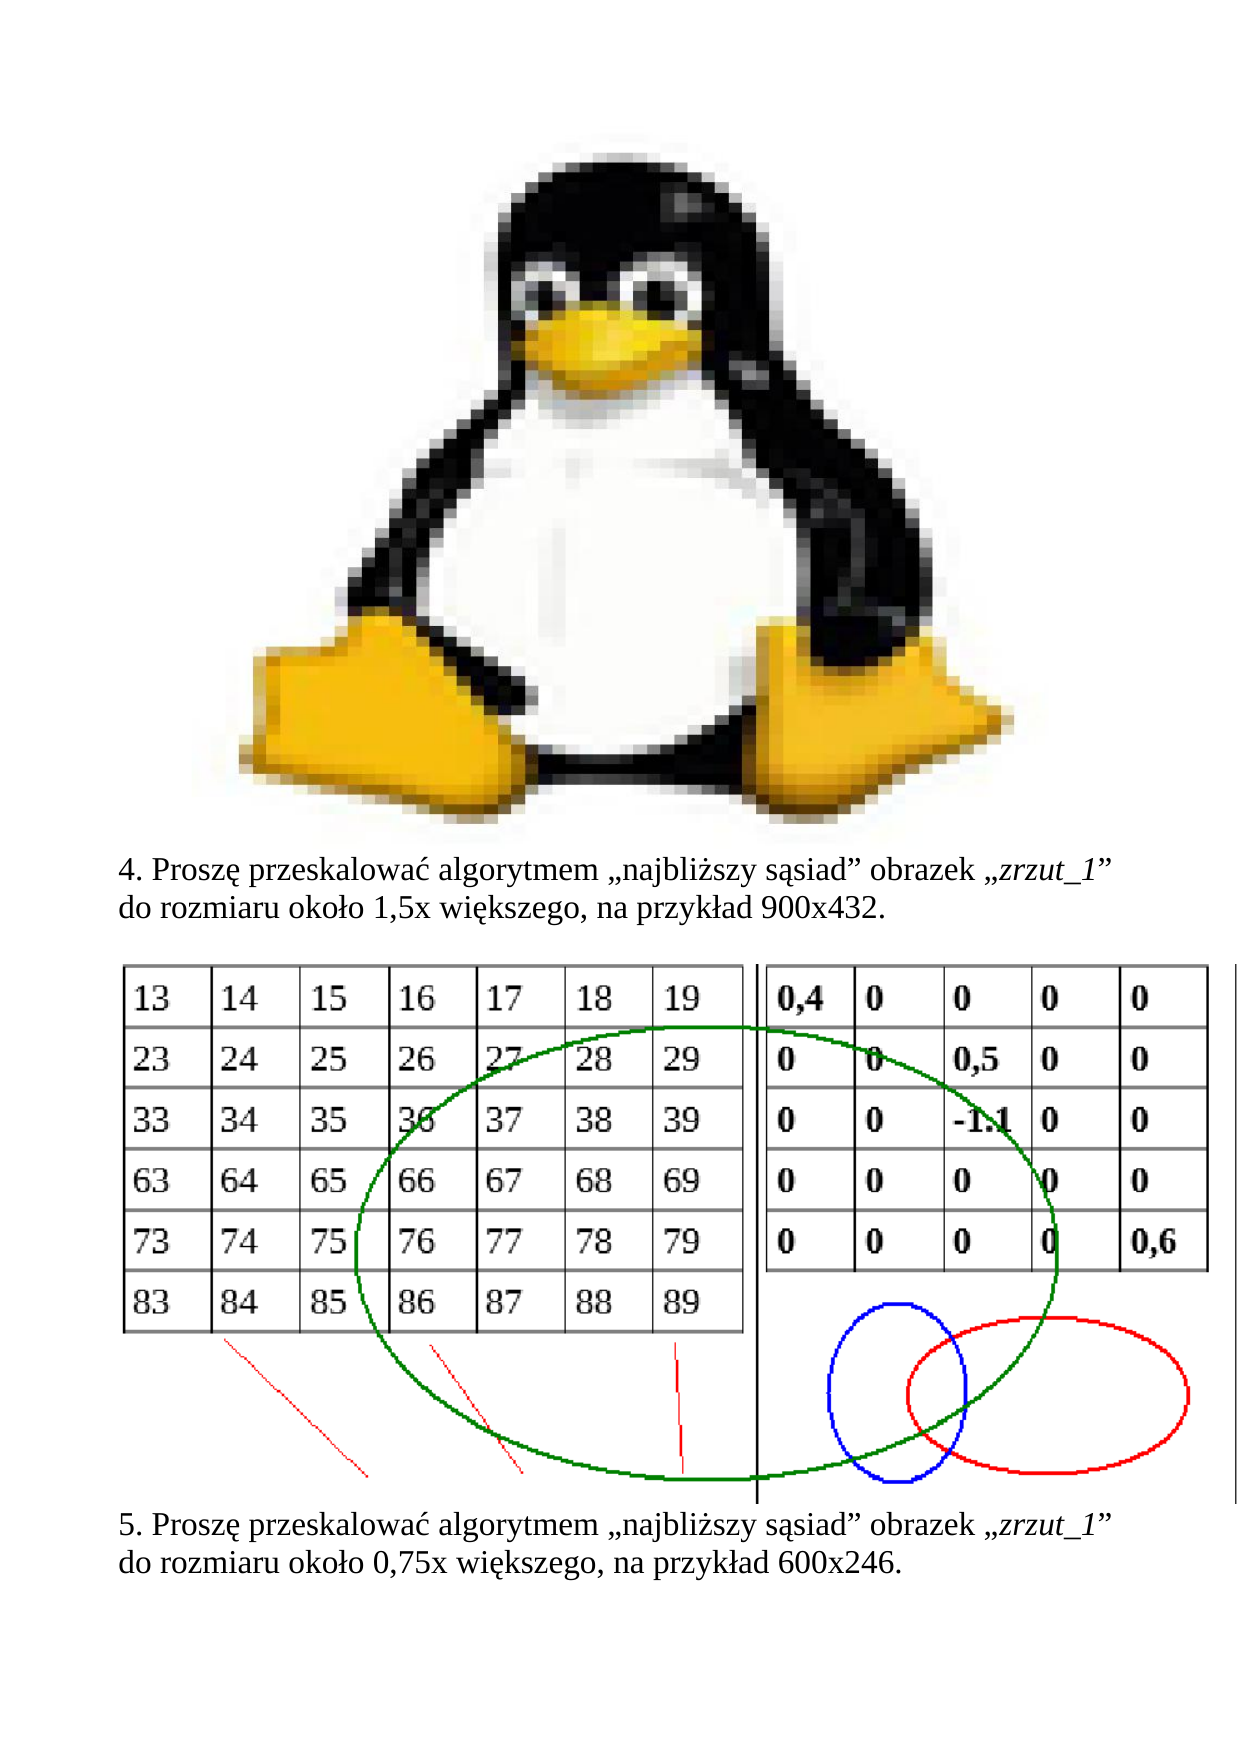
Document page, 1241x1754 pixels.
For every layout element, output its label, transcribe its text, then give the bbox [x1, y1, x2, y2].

picture [118, 964, 1241, 1504]
text 5. Proszę przeskalować algorytmem „najbliższy sąsiad” obrazek „zrzut_1” do rozmiaru około 0,75x większego, na przykład 600x246. [118, 1504, 1122, 1581]
text 4. Proszę przeskalować algorytmem „najbliższy sąsiad” obrazek „zrzut_1” do rozmiaru około 1,5x większego, na przykład 900x432. [118, 849, 1122, 926]
picture [191, 118, 1049, 849]
